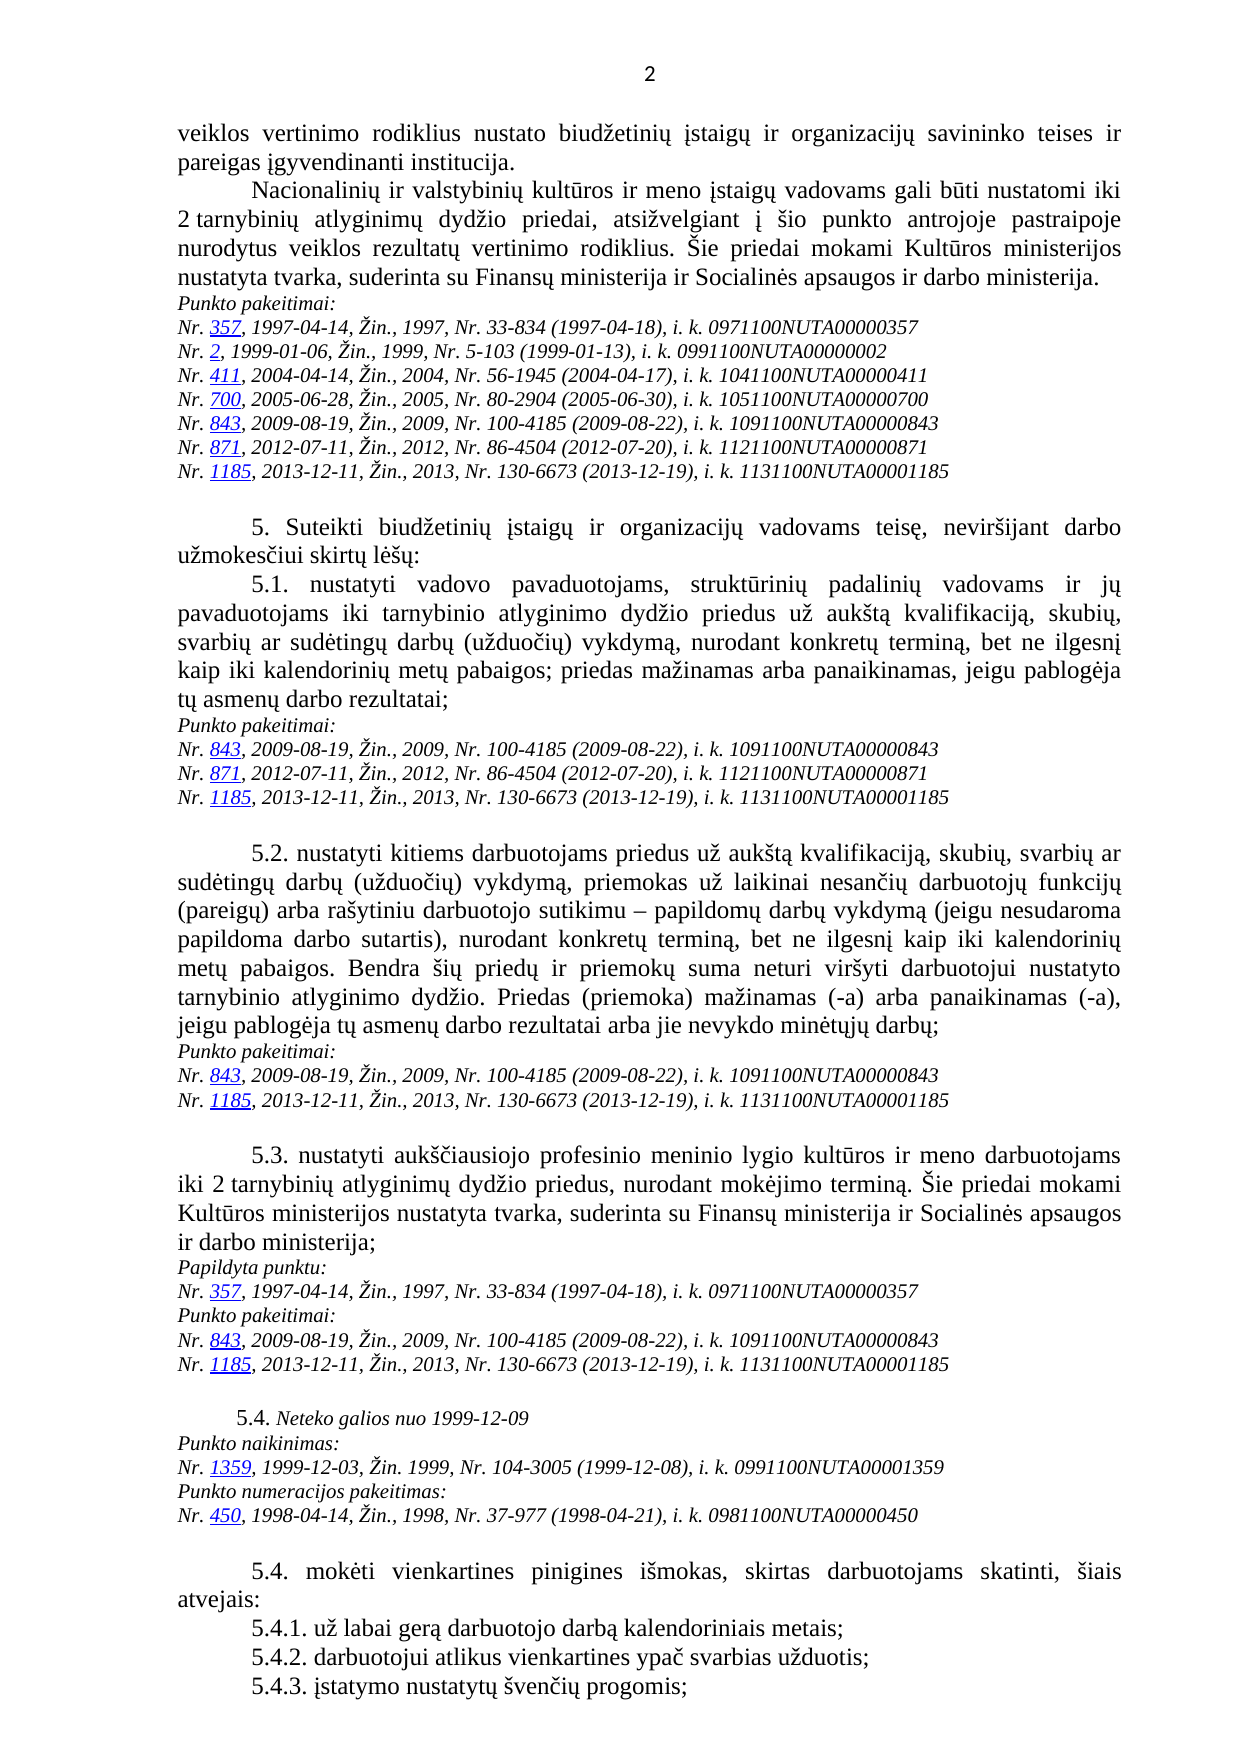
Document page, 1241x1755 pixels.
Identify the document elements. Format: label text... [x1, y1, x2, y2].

text veiklos vertinimo rodiklius nustato biudžetinių įstaigų ir organizacijų savininko teises ir pareigas įgyvendinanti institucija. [177, 118, 1122, 176]
text Nr. 700, 2005-06-28, Žin., 2005, Nr. 80-2904 (2005-06-30), i. k. 1051100NUTA00000700 [177, 387, 1122, 411]
text Nr. 1359, 1999-12-03, Žin. 1999, Nr. 104-3005 (1999-12-08), i. k. 0991100NUTA00001359 [177, 1455, 1122, 1479]
text 5. Suteikti biudžetinių įstaigų ir organizacijų vadovams teisę, neviršijant darbo užmokesčiui skirtų lėšų: [177, 512, 1122, 569]
text Nr. 2, 1999-01-06, Žin., 1999, Nr. 5-103 (1999-01-13), i. k. 0991100NUTA00000002 [177, 339, 1122, 363]
text Nr. 843, 2009-08-19, Žin., 2009, Nr. 100-4185 (2009-08-22), i. k. 1091100NUTA00000843 [177, 737, 1122, 761]
text 5.4. Neteko galios nuo 1999-12-09 [177, 1404, 1122, 1431]
text 5.4.2. darbuotojui atlikus vienkartines ypač svarbias užduotis; [177, 1642, 1122, 1671]
text Nr. 843, 2009-08-19, Žin., 2009, Nr. 100-4185 (2009-08-22), i. k. 1091100NUTA00000843 [177, 1063, 1122, 1087]
text Punkto pakeitimai: [177, 713, 1122, 737]
text 5.4.1. už labai gerą darbuotojo darbą kalendoriniais metais; [177, 1613, 1122, 1642]
text Nacionalinių ir valstybinių kultūros ir meno įstaigų vadovams gali būti nustatomi iki 2 tarnybinių atlyginimų dydžio priedai, atsižvelgiant į šio punkto antrojoje pastraipoje nurodytus veiklos rezultatų vertinimo rodiklius. Šie priedai mokami Kultūros ministerijos nustatyta tvarka, suderinta su Finansų ministerija ir Socialinės apsaugos ir darbo ministerija. [177, 176, 1122, 291]
text Nr. 843, 2009-08-19, Žin., 2009, Nr. 100-4185 (2009-08-22), i. k. 1091100NUTA00000843 [177, 1327, 1122, 1352]
text Nr. 871, 2012-07-11, Žin., 2012, Nr. 86-4504 (2012-07-20), i. k. 1121100NUTA00000871 [177, 435, 1122, 459]
text Nr. 450, 1998-04-14, Žin., 1998, Nr. 37-977 (1998-04-21), i. k. 0981100NUTA00000450 [177, 1503, 1122, 1527]
text Punkto pakeitimai: [177, 291, 1122, 315]
text 5.3. nustatyti aukščiausiojo profesinio meninio lygio kultūros ir meno darbuotojams iki 2 tarnybinių atlyginimų dydžio priedus, nurodant mokėjimo terminą. Šie priedai mokami Kultūros ministerijos nustatyta tvarka, suderinta su Finansų ministerija ir Socialinės apsaugos ir darbo ministerija; [177, 1140, 1122, 1255]
text Nr. 1185, 2013-12-11, Žin., 2013, Nr. 130-6673 (2013-12-19), i. k. 1131100NUTA00001185 [177, 1352, 1122, 1376]
text Papildyta punktu: [177, 1255, 1122, 1279]
text Punkto naikinimas: [177, 1431, 1122, 1455]
text 5.1. nustatyti vadovo pavaduotojams, struktūrinių padalinių vadovams ir jų pavaduotojams iki tarnybinio atlyginimo dydžio priedus už aukštą kvalifikaciją, skubių, svarbių ar sudėtingų darbų (užduočių) vykdymą, nurodant konkretų terminą, bet ne ilgesnį kaip iki kalendorinių metų pabaigos; priedas mažinamas arba panaikinamas, jeigu pablogėja tų asmenų darbo rezultatai; [177, 569, 1122, 713]
text Punkto pakeitimai: [177, 1039, 1122, 1063]
text Nr. 1185, 2013-12-11, Žin., 2013, Nr. 130-6673 (2013-12-19), i. k. 1131100NUTA00001185 [177, 459, 1122, 483]
text 5.2. nustatyti kitiems darbuotojams priedus už aukštą kvalifikaciją, skubių, svarbių ar sudėtingų darbų (užduočių) vykdymą, priemokas už laikinai nesančių darbuotojų funkcijų (pareigų) arba rašytiniu darbuotojo sutikimu – papildomų darbų vykdymą (jeigu nesudaroma papildoma darbo sutartis), nurodant konkretų terminą, bet ne ilgesnį kaip iki kalendorinių metų pabaigos. Bendra šių priedų ir priemokų suma neturi viršyti darbuotojui nustatyto tarnybinio atlyginimo dydžio. Priedas (priemoka) mažinamas (-a) arba panaikinamas (-a), jeigu pablogėja tų asmenų darbo rezultatai arba jie nevykdo minėtųjų darbų; [177, 838, 1122, 1039]
text Nr. 1185, 2013-12-11, Žin., 2013, Nr. 130-6673 (2013-12-19), i. k. 1131100NUTA00001185 [177, 1087, 1122, 1112]
text Nr. 1185, 2013-12-11, Žin., 2013, Nr. 130-6673 (2013-12-19), i. k. 1131100NUTA00001185 [177, 785, 1122, 809]
text Nr. 357, 1997-04-14, Žin., 1997, Nr. 33-834 (1997-04-18), i. k. 0971100NUTA00000357 [177, 1279, 1122, 1303]
text 5.4. mokėti vienkartines pinigines išmokas, skirtas darbuotojams skatinti, šiais atvejais: [177, 1556, 1122, 1613]
text Punkto numeracijos pakeitimas: [177, 1479, 1122, 1503]
text 5.4.3. įstatymo nustatytų švenčių progomis; [177, 1671, 1122, 1699]
text Punkto pakeitimai: [177, 1303, 1122, 1327]
text Nr. 843, 2009-08-19, Žin., 2009, Nr. 100-4185 (2009-08-22), i. k. 1091100NUTA00000843 [177, 411, 1122, 435]
text Nr. 357, 1997-04-14, Žin., 1997, Nr. 33-834 (1997-04-18), i. k. 0971100NUTA00000357 [177, 315, 1122, 339]
text Nr. 871, 2012-07-11, Žin., 2012, Nr. 86-4504 (2012-07-20), i. k. 1121100NUTA00000871 [177, 761, 1122, 785]
text Nr. 411, 2004-04-14, Žin., 2004, Nr. 56-1945 (2004-04-17), i. k. 1041100NUTA00000411 [177, 363, 1122, 387]
